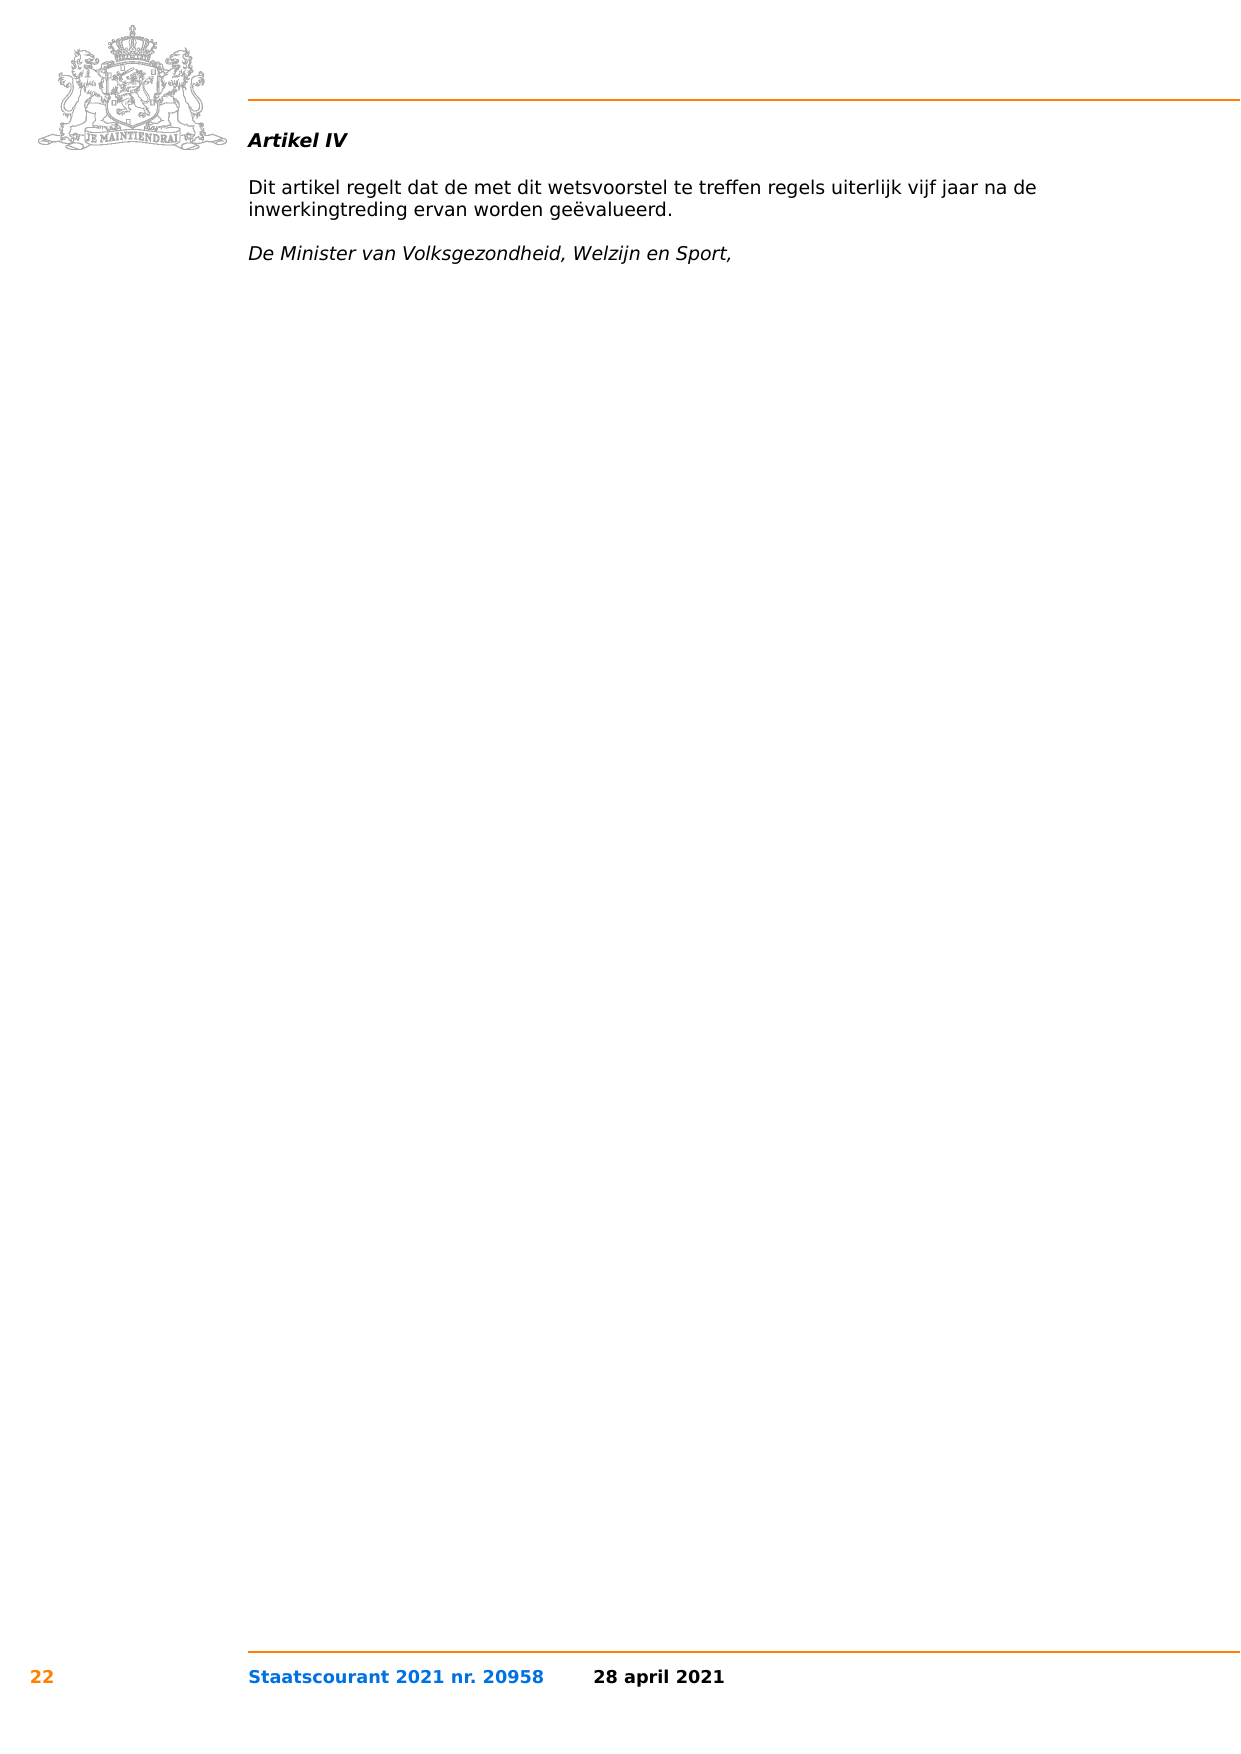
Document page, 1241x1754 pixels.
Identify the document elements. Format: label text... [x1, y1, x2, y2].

picture [38, 25, 227, 150]
subtitle Artikel IV [248, 130, 1163, 152]
text Dit artikel regelt dat de met dit wetsvoorstel te treffen regels uiterlijk vijf jaar na de inwerkingtreding ervan worden geëvalueerd. [248, 177, 1163, 221]
text De Minister van Volksgezondheid, Welzijn en Sport, [248, 243, 1163, 265]
